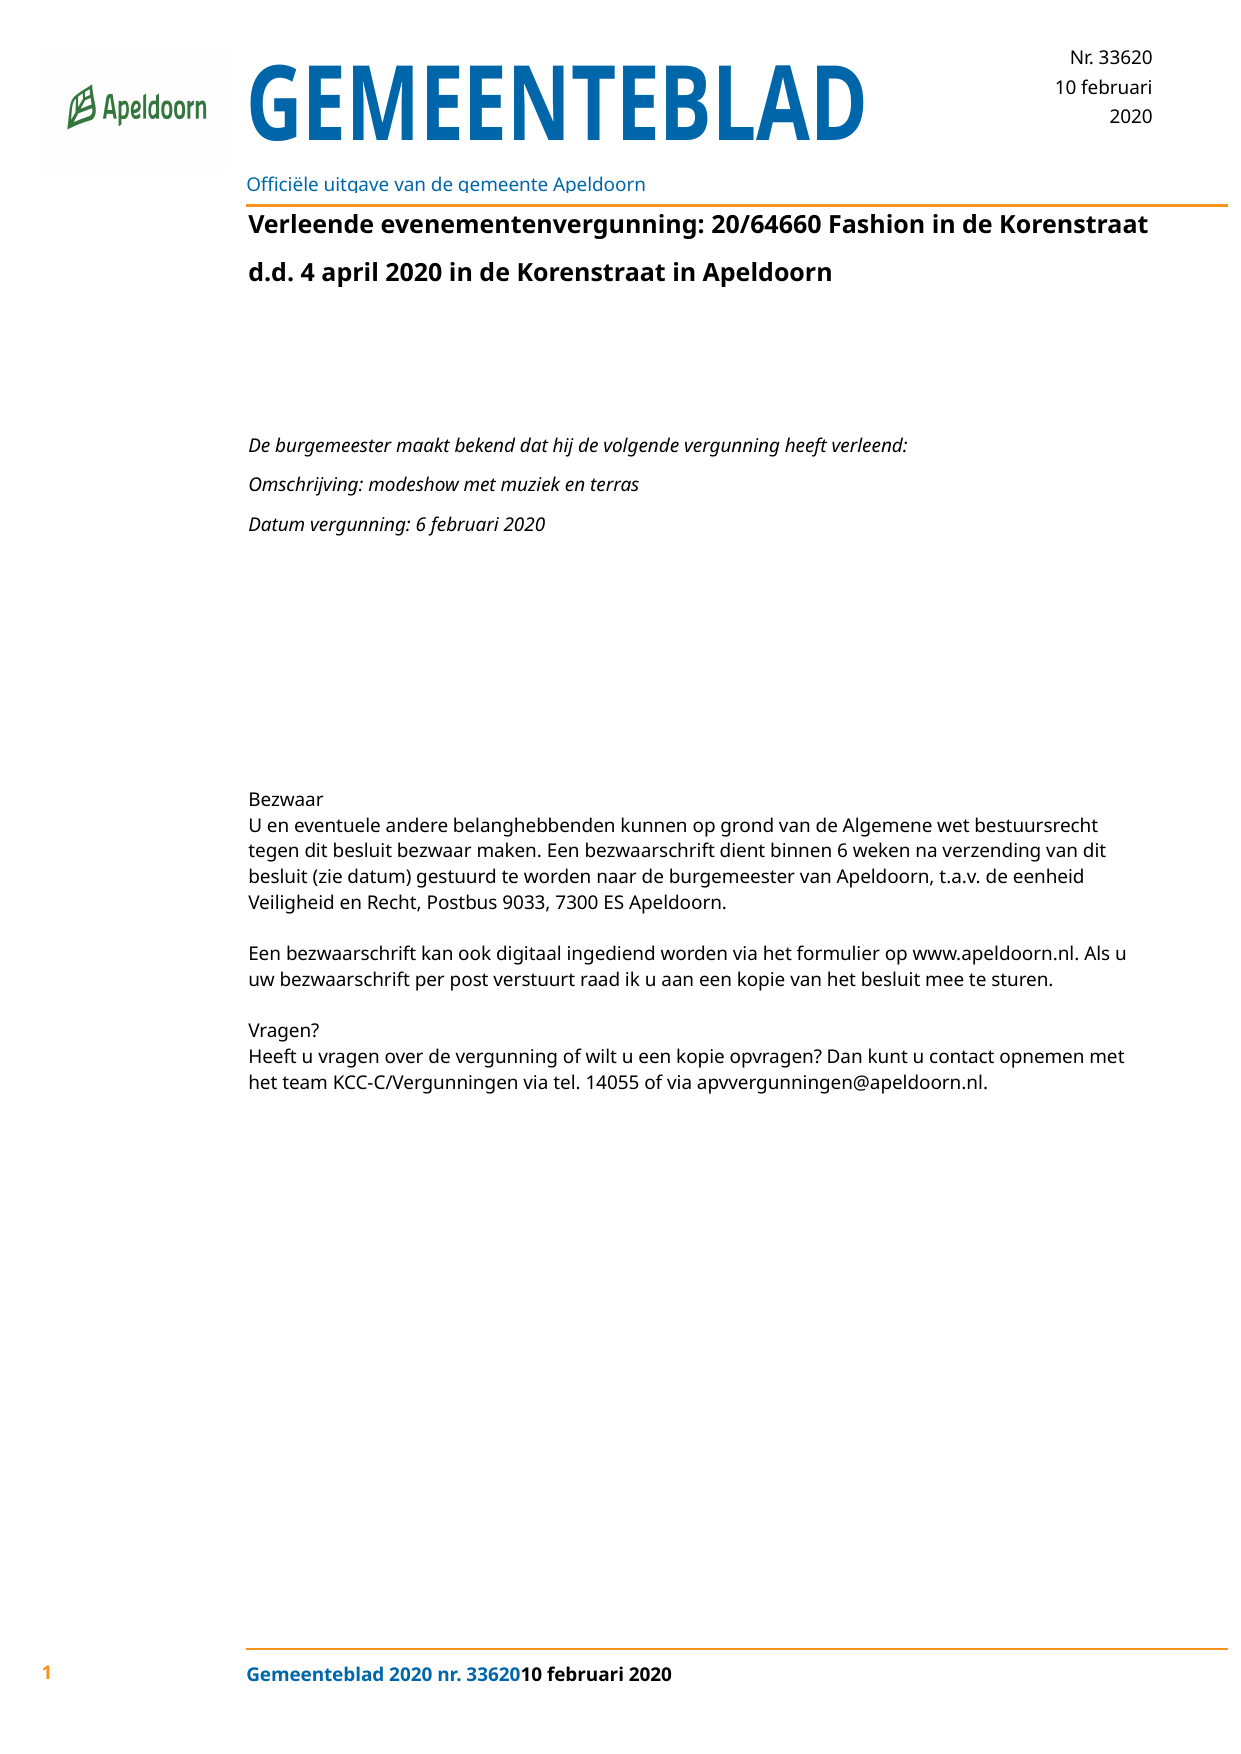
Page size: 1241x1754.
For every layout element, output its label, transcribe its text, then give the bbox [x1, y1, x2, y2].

text Vragen? [248, 1018, 1152, 1043]
text Heeft u vragen over de vergunning of wilt u een kopie opvragen? Dan kunt u contact opnemen met het team KCC-C/Vergunningen via tel. 14055 of via apvvergunningen@apeldoorn.nl. [248, 1043, 1152, 1095]
text Verleende evenementenvergunning: 20/64660 Fashion in de Korenstraat d.d. 4 april 2020 in de Korenstraat in Apeldoorn [248, 207, 1152, 288]
picture [41, 47, 231, 172]
text De burgemeester maakt bekend dat hij de volgende vergunning heeft verleend: [248, 432, 1152, 458]
text Omschrijving: modeshow met muziek en terras [248, 472, 1152, 497]
text Datum vergunning: 6 februari 2020 [248, 511, 1152, 537]
text Bezwaar [248, 786, 1152, 812]
text Een bezwaarschrift kan ook digitaal ingediend worden via het formulier op www.apeldoorn.nl. Als u uw bezwaarschrift per post verstuurt raad ik u aan een kopie van het besluit mee te sturen. [248, 940, 1152, 992]
text U en eventuele andere belanghebbenden kunnen op grond van de Algemene wet bestuursrecht tegen dit besluit bezwaar maken. Een bezwaarschrift dient binnen 6 weken na verzending van dit besluit (zie datum) gestuurd te worden naar de burgemeester van Apeldoorn, t.a.v. de eenheid Veiligheid en Recht, Postbus 9033, 7300 ES Apeldoorn. [248, 812, 1152, 915]
